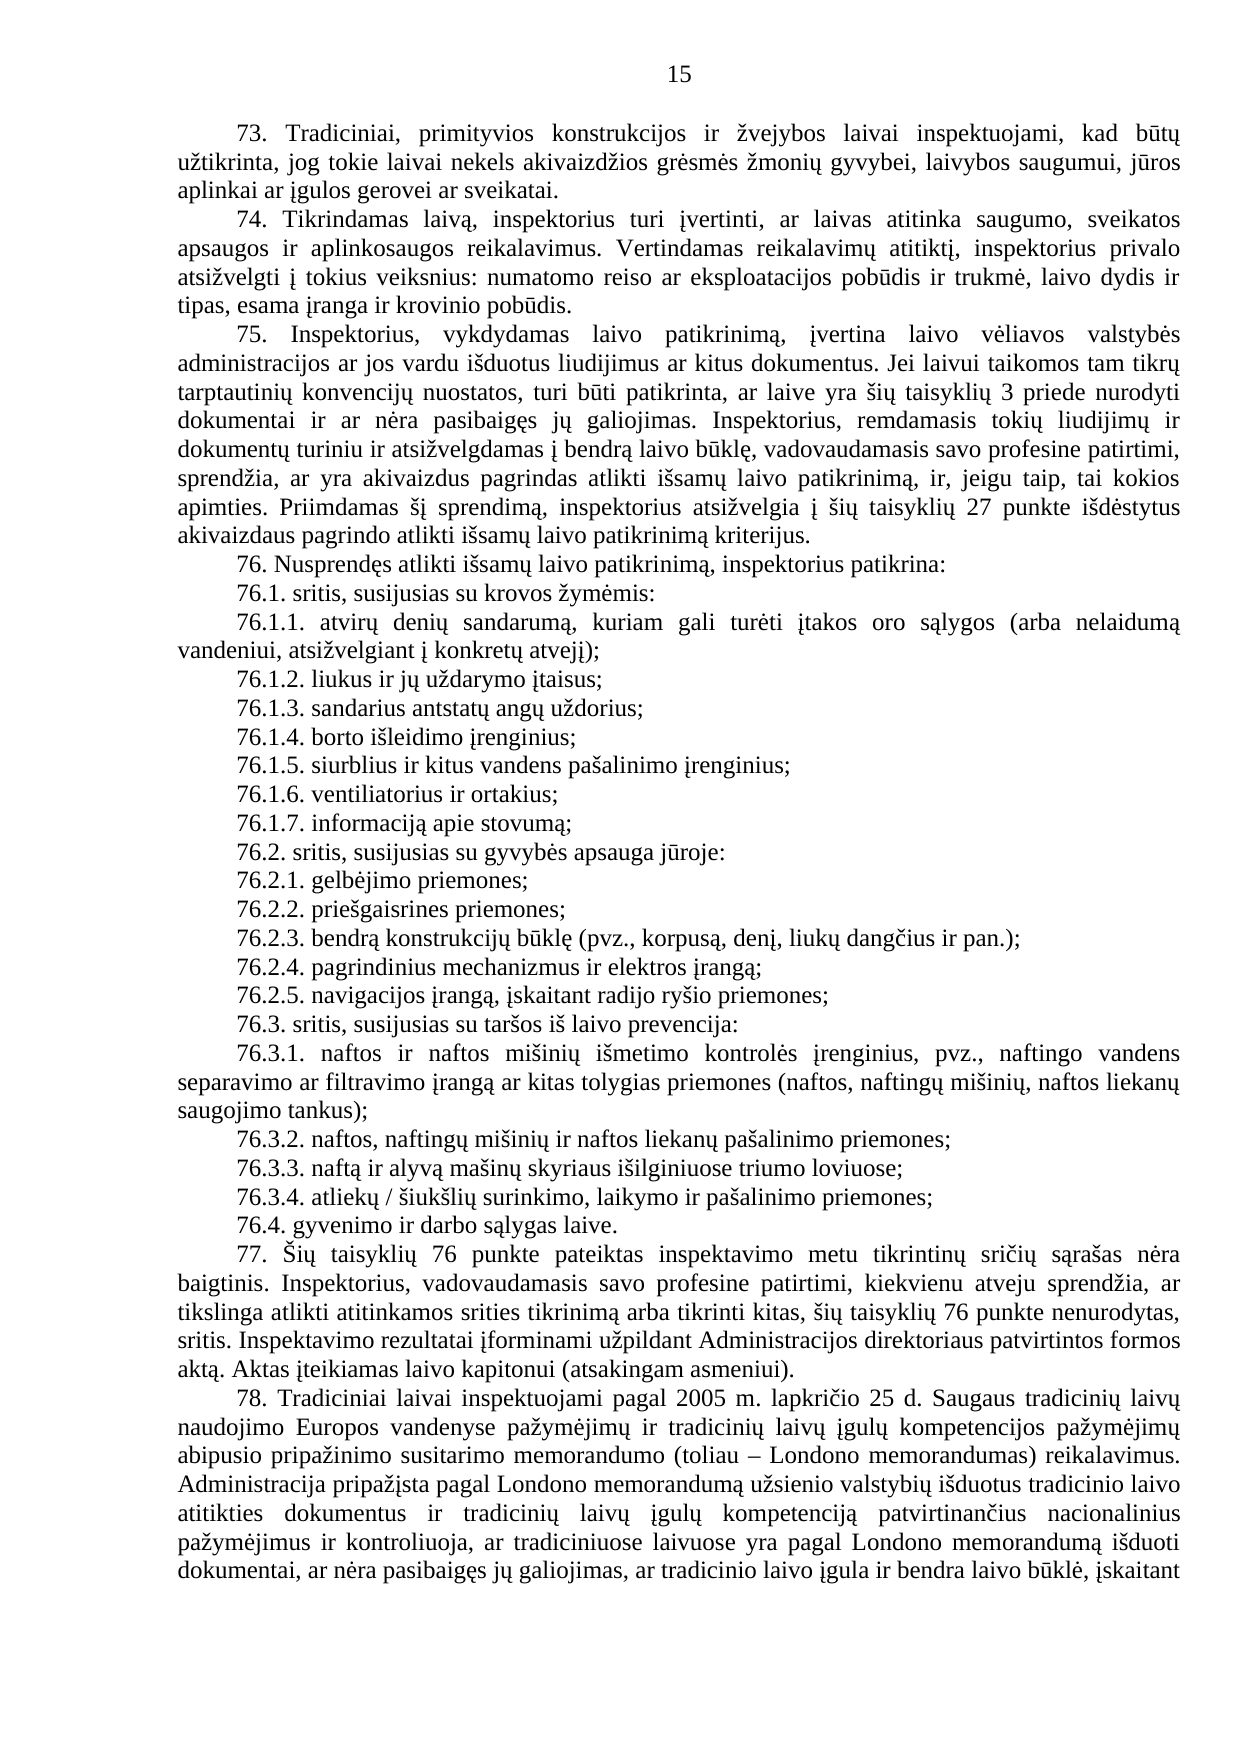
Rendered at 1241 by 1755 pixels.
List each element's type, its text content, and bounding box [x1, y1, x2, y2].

text 76.2. sritis, susijusias su gyvybės apsauga jūroje: [177, 837, 1181, 866]
text 74. Tikrindamas laivą, inspektorius turi įvertinti, ar laivas atitinka saugumo, sveikatos apsaugos ir aplinkosaugos reikalavimus. Vertindamas reikalavimų atitiktį, inspektorius privalo atsižvelgti į tokius veiksnius: numatomo reiso ar eksploatacijos pobūdis ir trukmė, laivo dydis ir tipas, esama įranga ir krovinio pobūdis. [177, 204, 1181, 319]
text 76.1.7. informaciją apie stovumą; [177, 808, 1181, 837]
text 76.3. sritis, susijusias su taršos iš laivo prevencija: [177, 1009, 1181, 1038]
text 76.1.6. ventiliatorius ir ortakius; [177, 779, 1181, 808]
text 76.1.5. siurblius ir kitus vandens pašalinimo įrenginius; [177, 751, 1181, 779]
text 76.2.2. priešgaisrines priemones; [177, 894, 1181, 923]
text 76.3.1. naftos ir naftos mišinių išmetimo kontrolės įrenginius, pvz., naftingo vandens separavimo ar filtravimo įrangą ar kitas tolygias priemones (naftos, naftingų mišinių, naftos liekanų saugojimo tankus); [177, 1038, 1181, 1124]
text 73. Tradiciniai, primityvios konstrukcijos ir žvejybos laivai inspektuojami, kad būtų užtikrinta, jog tokie laivai nekels akivaizdžios grėsmės žmonių gyvybei, laivybos saugumui, jūros aplinkai ar įgulos gerovei ar sveikatai. [177, 118, 1181, 204]
text 76.1.4. borto išleidimo įrenginius; [177, 722, 1181, 751]
text 76.2.4. pagrindinius mechanizmus ir elektros įrangą; [177, 952, 1181, 981]
text 77. Šių taisyklių 76 punkte pateiktas inspektavimo metu tikrintinų sričių sąrašas nėra baigtinis. Inspektorius, vadovaudamasis savo profesine patirtimi, kiekvienu atveju sprendžia, ar tikslinga atlikti atitinkamos srities tikrinimą arba tikrinti kitas, šių taisyklių 76 punkte nenurodytas, sritis. Inspektavimo rezultatai įforminami užpildant Administracijos direktoriaus patvirtintos formos aktą. Aktas įteikiamas laivo kapitonui (atsakingam asmeniui). [177, 1239, 1181, 1383]
text 76.2.3. bendrą konstrukcijų būklę (pvz., korpusą, denį, liukų dangčius ir pan.); [177, 923, 1181, 952]
text 76.1.1. atvirų denių sandarumą, kuriam gali turėti įtakos oro sąlygos (arba nelaidumą vandeniui, atsižvelgiant į konkretų atvejį); [177, 607, 1181, 664]
text 76.4. gyvenimo ir darbo sąlygas laive. [177, 1211, 1181, 1239]
text 76.1. sritis, susijusias su krovos žymėmis: [177, 578, 1181, 607]
text 78. Tradiciniai laivai inspektuojami pagal 2005 m. lapkričio 25 d. Saugaus tradicinių laivų naudojimo Europos vandenyse pažymėjimų ir tradicinių laivų įgulų kompetencijos pažymėjimų abipusio pripažinimo susitarimo memorandumo (toliau – Londono memorandumas) reikalavimus. Administracija pripažįsta pagal Londono memorandumą užsienio valstybių išduotus tradicinio laivo atitikties dokumentus ir tradicinių laivų įgulų kompetenciją patvirtinančius nacionalinius pažymėjimus ir kontroliuoja, ar tradiciniuose laivuose yra pagal Londono memorandumą išduoti dokumentai, ar nėra pasibaigęs jų galiojimas, ar tradicinio laivo įgula ir bendra laivo būklė, įskaitant [177, 1383, 1181, 1584]
text 76. Nusprendęs atlikti išsamų laivo patikrinimą, inspektorius patikrina: [177, 549, 1181, 578]
text 76.3.3. naftą ir alyvą mašinų skyriaus išilginiuose triumo loviuose; [177, 1153, 1181, 1182]
text 76.2.1. gelbėjimo priemones; [177, 866, 1181, 894]
text 76.2.5. navigacijos įrangą, įskaitant radijo ryšio priemones; [177, 981, 1181, 1009]
text 76.3.4. atliekų / šiukšlių surinkimo, laikymo ir pašalinimo priemones; [177, 1182, 1181, 1211]
text 75. Inspektorius, vykdydamas laivo patikrinimą, įvertina laivo vėliavos valstybės administracijos ar jos vardu išduotus liudijimus ar kitus dokumentus. Jei laivui taikomos tam tikrų tarptautinių konvencijų nuostatos, turi būti patikrinta, ar laive yra šių taisyklių 3 priede nurodyti dokumentai ir ar nėra pasibaigęs jų galiojimas. Inspektorius, remdamasis tokių liudijimų ir dokumentų turiniu ir atsižvelgdamas į bendrą laivo būklę, vadovaudamasis savo profesine patirtimi, sprendžia, ar yra akivaizdus pagrindas atlikti išsamų laivo patikrinimą, ir, jeigu taip, tai kokios apimties. Priimdamas šį sprendimą, inspektorius atsižvelgia į šių taisyklių 27 punkte išdėstytus akivaizdaus pagrindo atlikti išsamų laivo patikrinimą kriterijus. [177, 319, 1181, 549]
text 76.1.3. sandarius antstatų angų uždorius; [177, 693, 1181, 722]
text 76.3.2. naftos, naftingų mišinių ir naftos liekanų pašalinimo priemones; [177, 1124, 1181, 1153]
text 76.1.2. liukus ir jų uždarymo įtaisus; [177, 664, 1181, 693]
